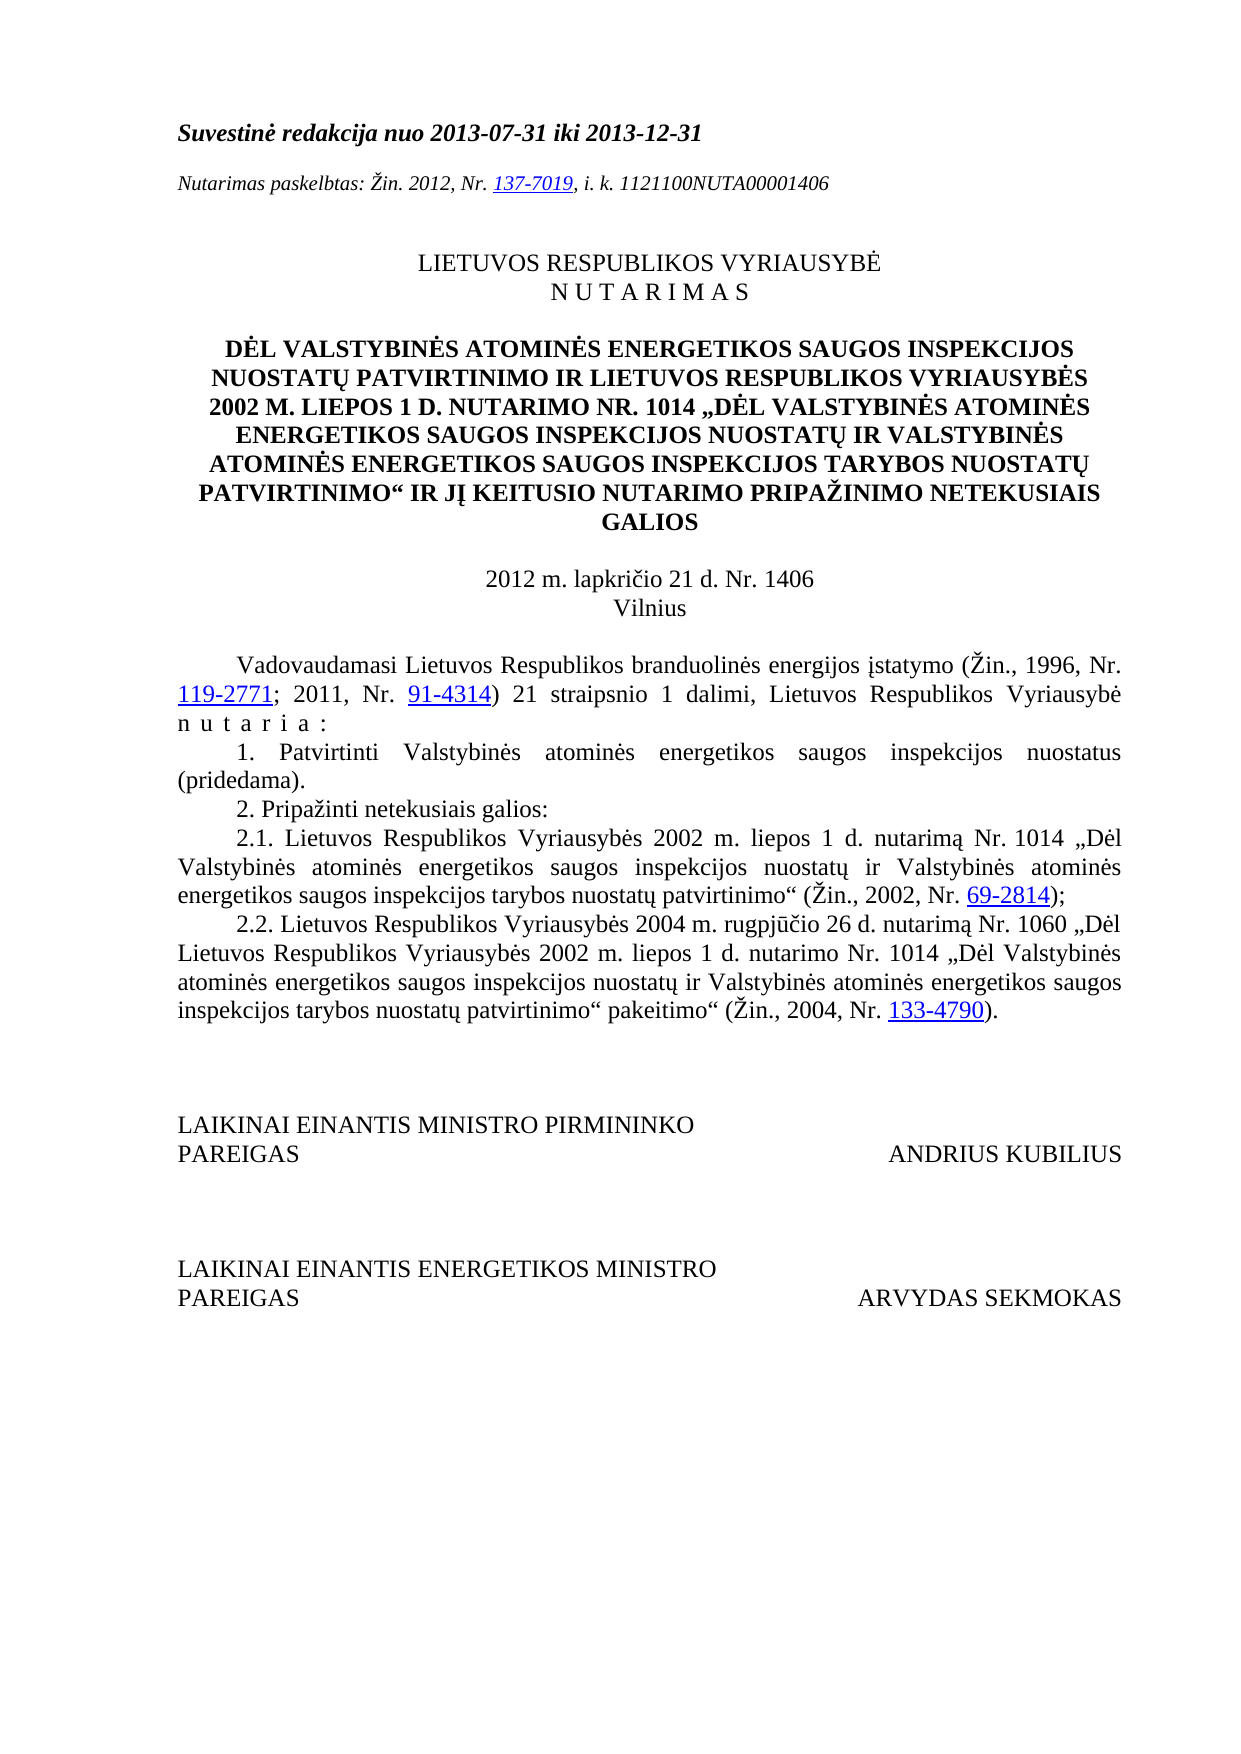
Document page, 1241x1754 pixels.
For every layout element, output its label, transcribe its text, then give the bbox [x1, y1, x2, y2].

text Suvestinė redakcija nuo 2013-07-31 iki 2013-12-31 [177, 118, 1122, 147]
text 2012 m. lapkričio 21 d. Nr. 1406 [177, 564, 1122, 593]
text PAREIGAS ANDRIUS KUBILIUS [177, 1139, 1122, 1168]
text Vadovaudamasi Lietuvos Respublikos branduolinės energijos įstatymo (Žin., 1996, Nr. 119-2771; 2011, Nr. 91-4314) 21 straipsnio 1 dalimi, Lietuvos Respublikos Vyriausybė nutaria: [177, 650, 1122, 737]
text 2.2. Lietuvos Respublikos Vyriausybės 2004 m. rugpjūčio 26 d. nutarimą Nr. 1060 „Dėl Lietuvos Respublikos Vyriausybės 2002 m. liepos 1 d. nutarimo Nr. 1014 „Dėl Valstybinės atominės energetikos saugos inspekcijos nuostatų ir Valstybinės atominės energetikos saugos inspekcijos tarybos nuostatų patvirtinimo“ pakeitimo“ (Žin., 2004, Nr. 133-4790). [177, 909, 1122, 1024]
text Lietuvos Respublikos Vyriausybė [177, 248, 1122, 277]
text Nutarimas paskelbtas: Žin. 2012, Nr. 137-7019, i. k. 1121100NUTA00001406 [177, 171, 1122, 195]
text PAREIGAS ARVYDAS SEKMOKAS [177, 1283, 1122, 1312]
text 2. Pripažinti netekusiais galios: [177, 794, 1122, 823]
text LAIKINAI EINANTIS ENERGETIKOS MINISTRO [177, 1254, 1122, 1283]
text NUTARIMAS [177, 277, 1122, 305]
text LAIKINAI EINANTIS MINISTRO PIRMININKO [177, 1110, 1122, 1139]
text 2.1. Lietuvos Respublikos Vyriausybės 2002 m. liepos 1 d. nutarimą Nr. 1014 „Dėl Valstybinės atominės energetikos saugos inspekcijos nuostatų ir Valstybinės atominės energetikos saugos inspekcijos tarybos nuostatų patvirtinimo“ (Žin., 2002, Nr. 69-2814); [177, 823, 1122, 909]
text 1. Patvirtinti Valstybinės atominės energetikos saugos inspekcijos nuostatus (pridedama). [177, 737, 1122, 794]
text Dėl VALSTYBINĖS ATOMINĖS ENERGETIKOS SAUGOS INSPEKCIJOS NUOSTATŲ PATVIRTINIMO IR LIETUVOS RESPUBLIKOS VYRIAUSYBĖS 2002 M. LIEPOS 1 D. NUTARIMO NR. 1014 „DĖL VALSTYBINĖS ATOMINĖS ENERGETIKOS SAUGOS INSPEKCIJOS NUOSTATŲ IR VALSTYBINĖS ATOMINĖS ENERGETIKOS SAUGOS INSPEKCIJOS TARYBOS NUOSTATŲ PATVIRTINIMO“ IR JĮ KEITUSIO NUTARIMO PRIPAŽINIMO NETEKUSIAIS GALIOS [177, 334, 1122, 535]
text Vilnius [177, 593, 1122, 622]
